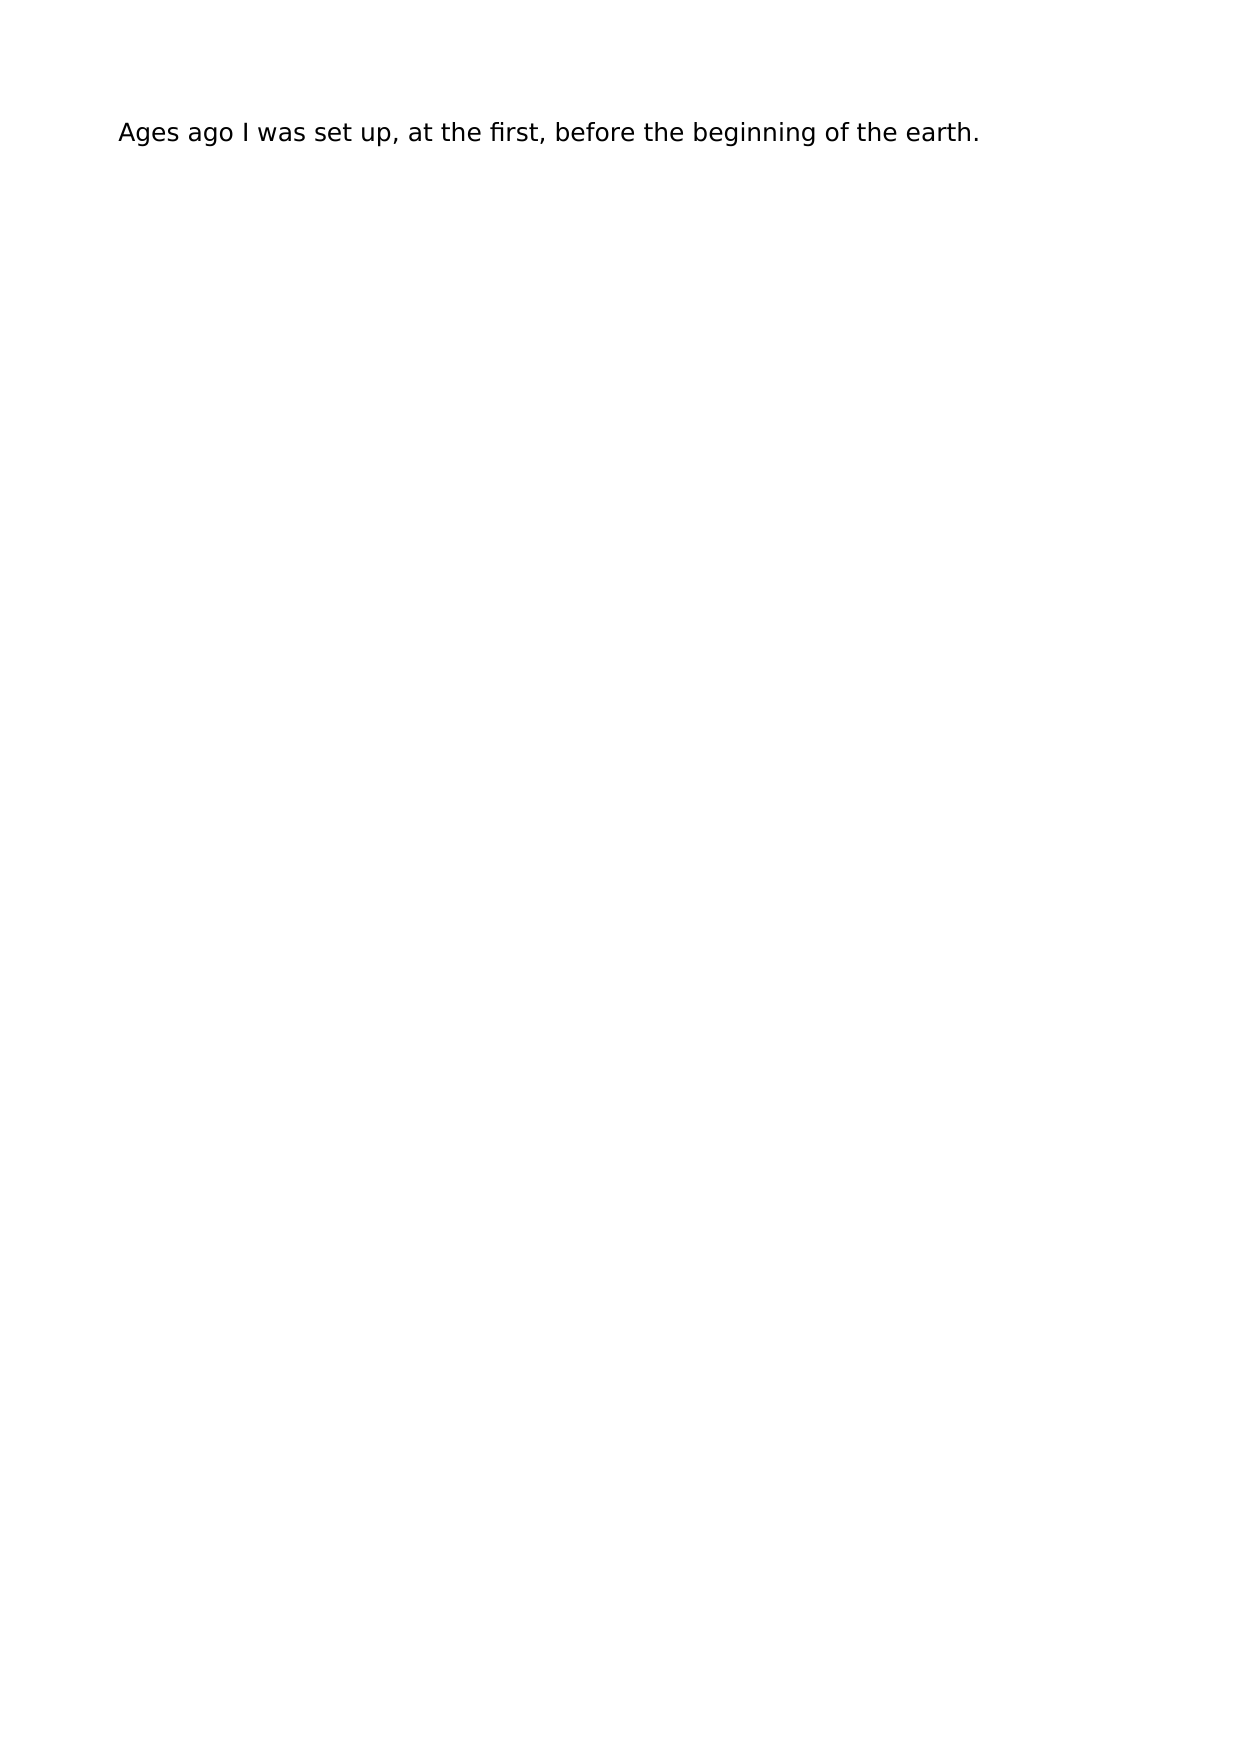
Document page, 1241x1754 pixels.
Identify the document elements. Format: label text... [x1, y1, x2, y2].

text Ages ago I was set up, at the first, before the beginning of the earth. [118, 118, 1122, 147]
